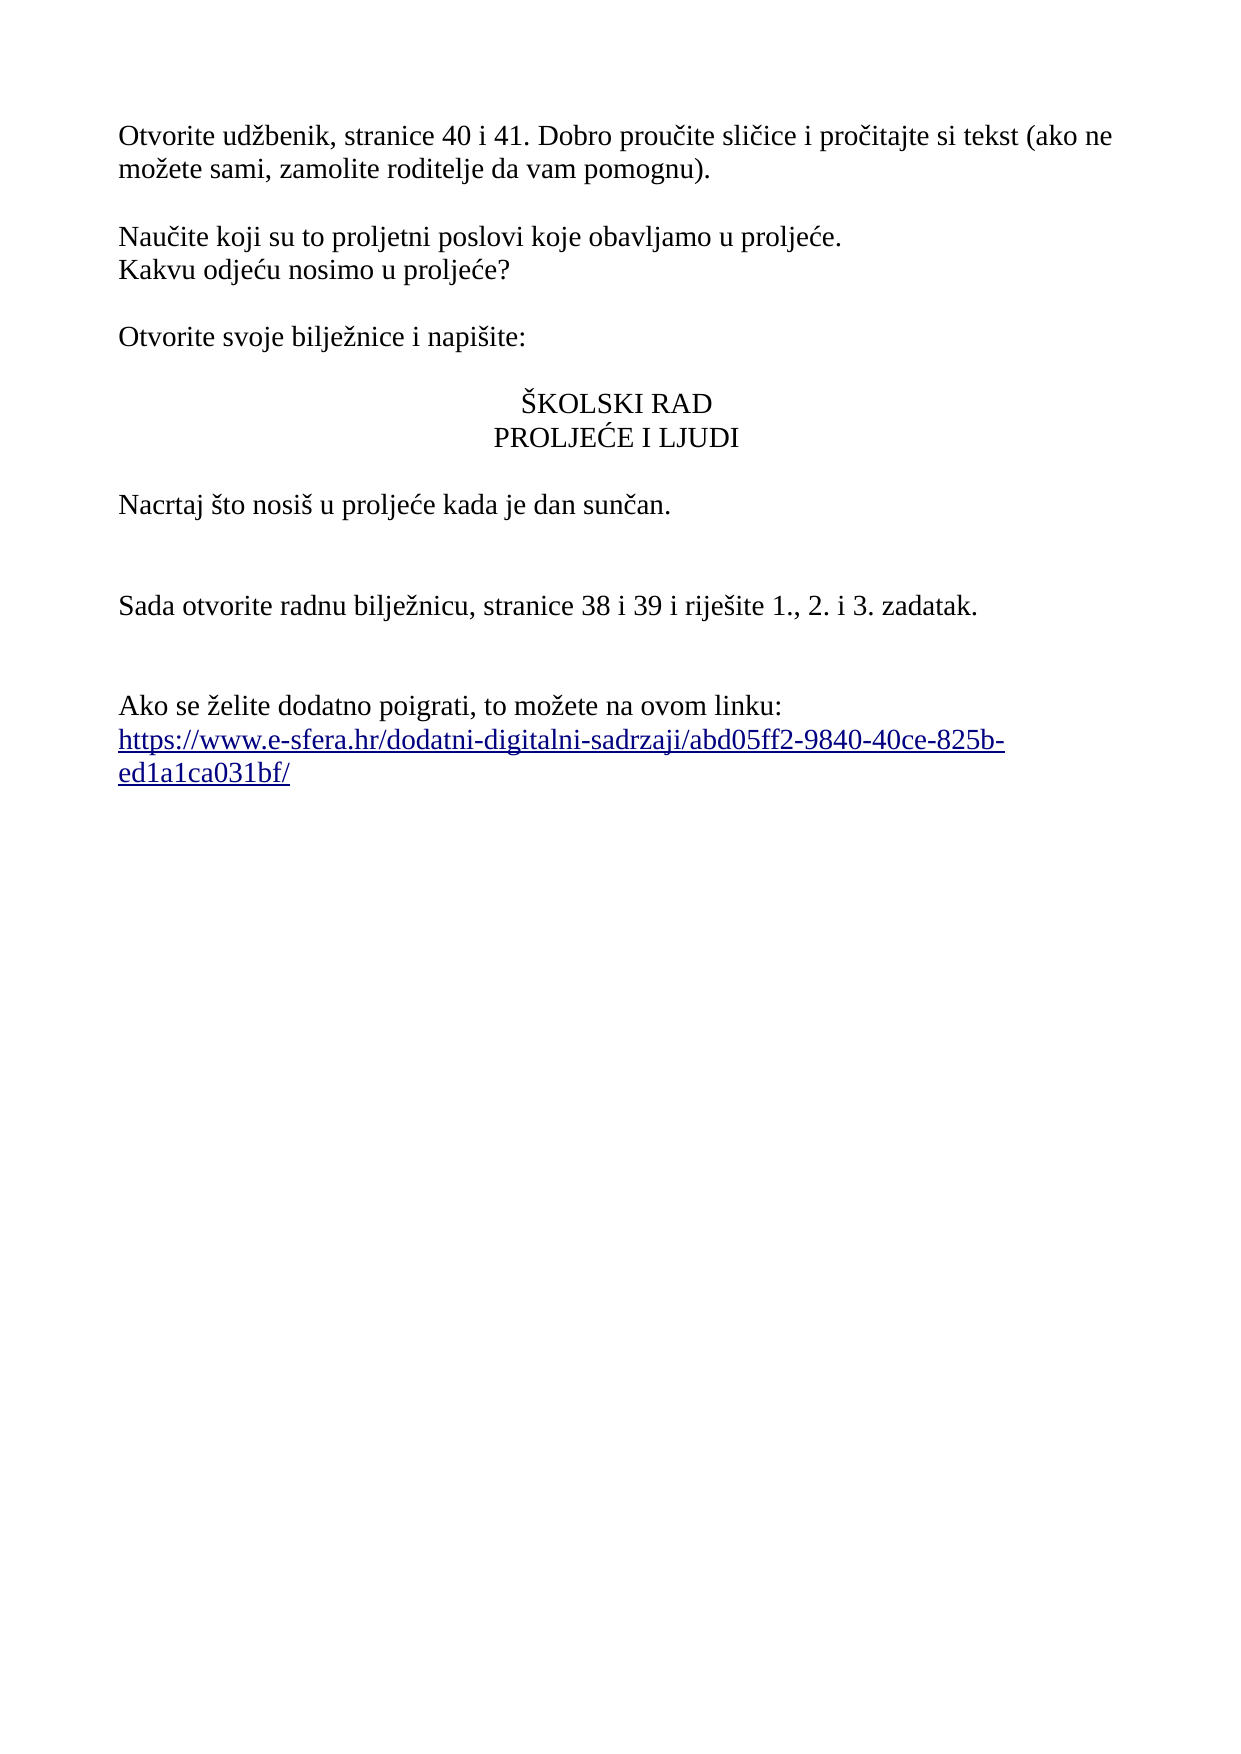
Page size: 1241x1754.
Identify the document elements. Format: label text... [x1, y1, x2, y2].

text ŠKOLSKI RAD [118, 386, 1122, 420]
text Otvorite udžbenik, stranice 40 i 41. Dobro proučite sličice i pročitajte si tekst (ako ne možete sami, zamolite roditelje da vam pomognu). [118, 118, 1122, 185]
text Otvorite svoje bilježnice i napišite: [118, 319, 1122, 353]
text Nacrtaj što nosiš u proljeće kada je dan sunčan. [118, 487, 1122, 521]
text Sada otvorite radnu bilježnicu, stranice 38 i 39 i riješite 1., 2. i 3. zadatak. [118, 588, 1122, 621]
text PROLJEĆE I LJUDI [118, 420, 1122, 453]
text Kakvu odjeću nosimo u proljeće? [118, 252, 1122, 286]
text Naučite koji su to proljetni poslovi koje obavljamo u proljeće. [118, 219, 1122, 252]
text Ako se želite dodatno poigrati, to možete na ovom linku: [118, 688, 1122, 722]
text https://www.e-sfera.hr/dodatni-digitalni-sadrzaji/abd05ff2-9840-40ce-825b-ed1a1ca031bf/ [118, 722, 1122, 789]
